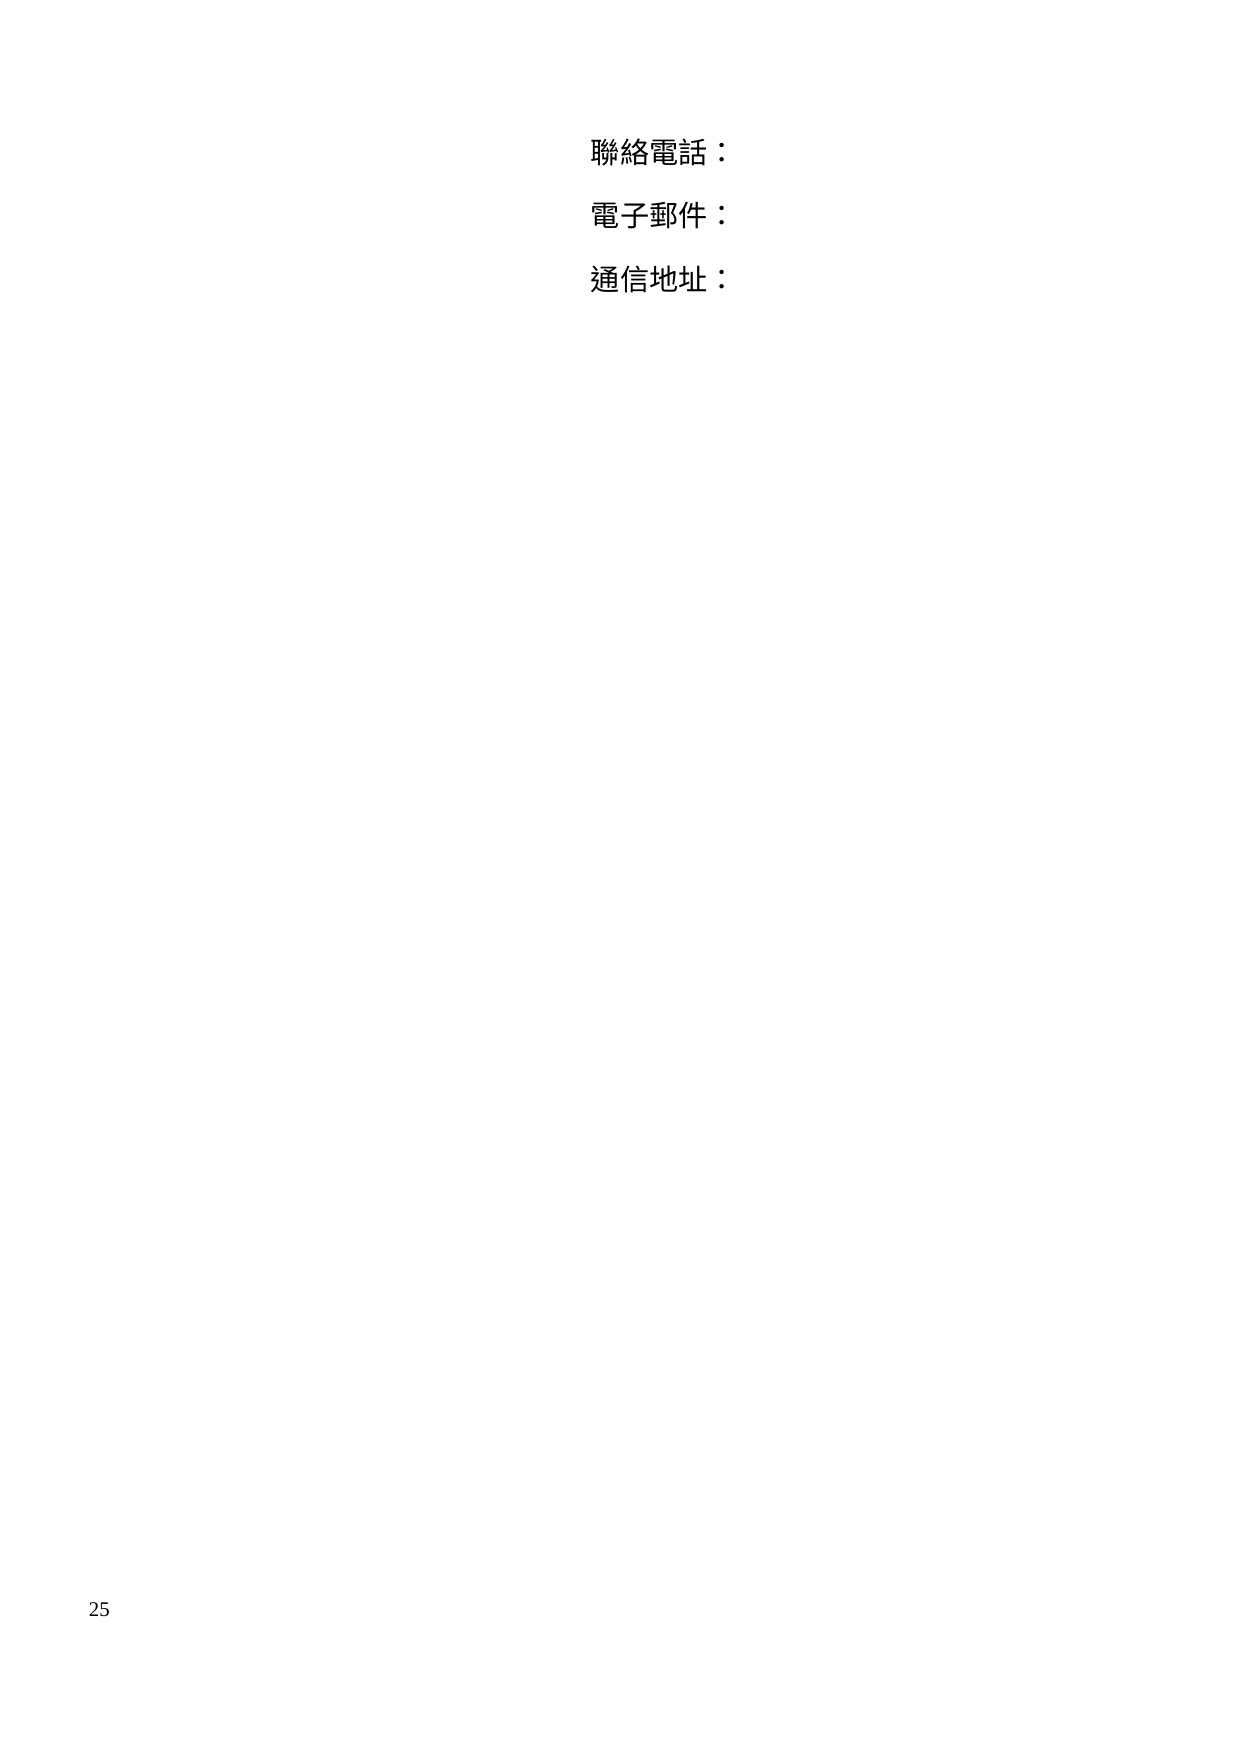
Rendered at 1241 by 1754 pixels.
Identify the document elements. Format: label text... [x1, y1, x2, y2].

text 電子郵件： [591, 193, 1152, 235]
text 聯絡電話： [591, 129, 1152, 172]
text 通信地址： [591, 256, 1152, 299]
